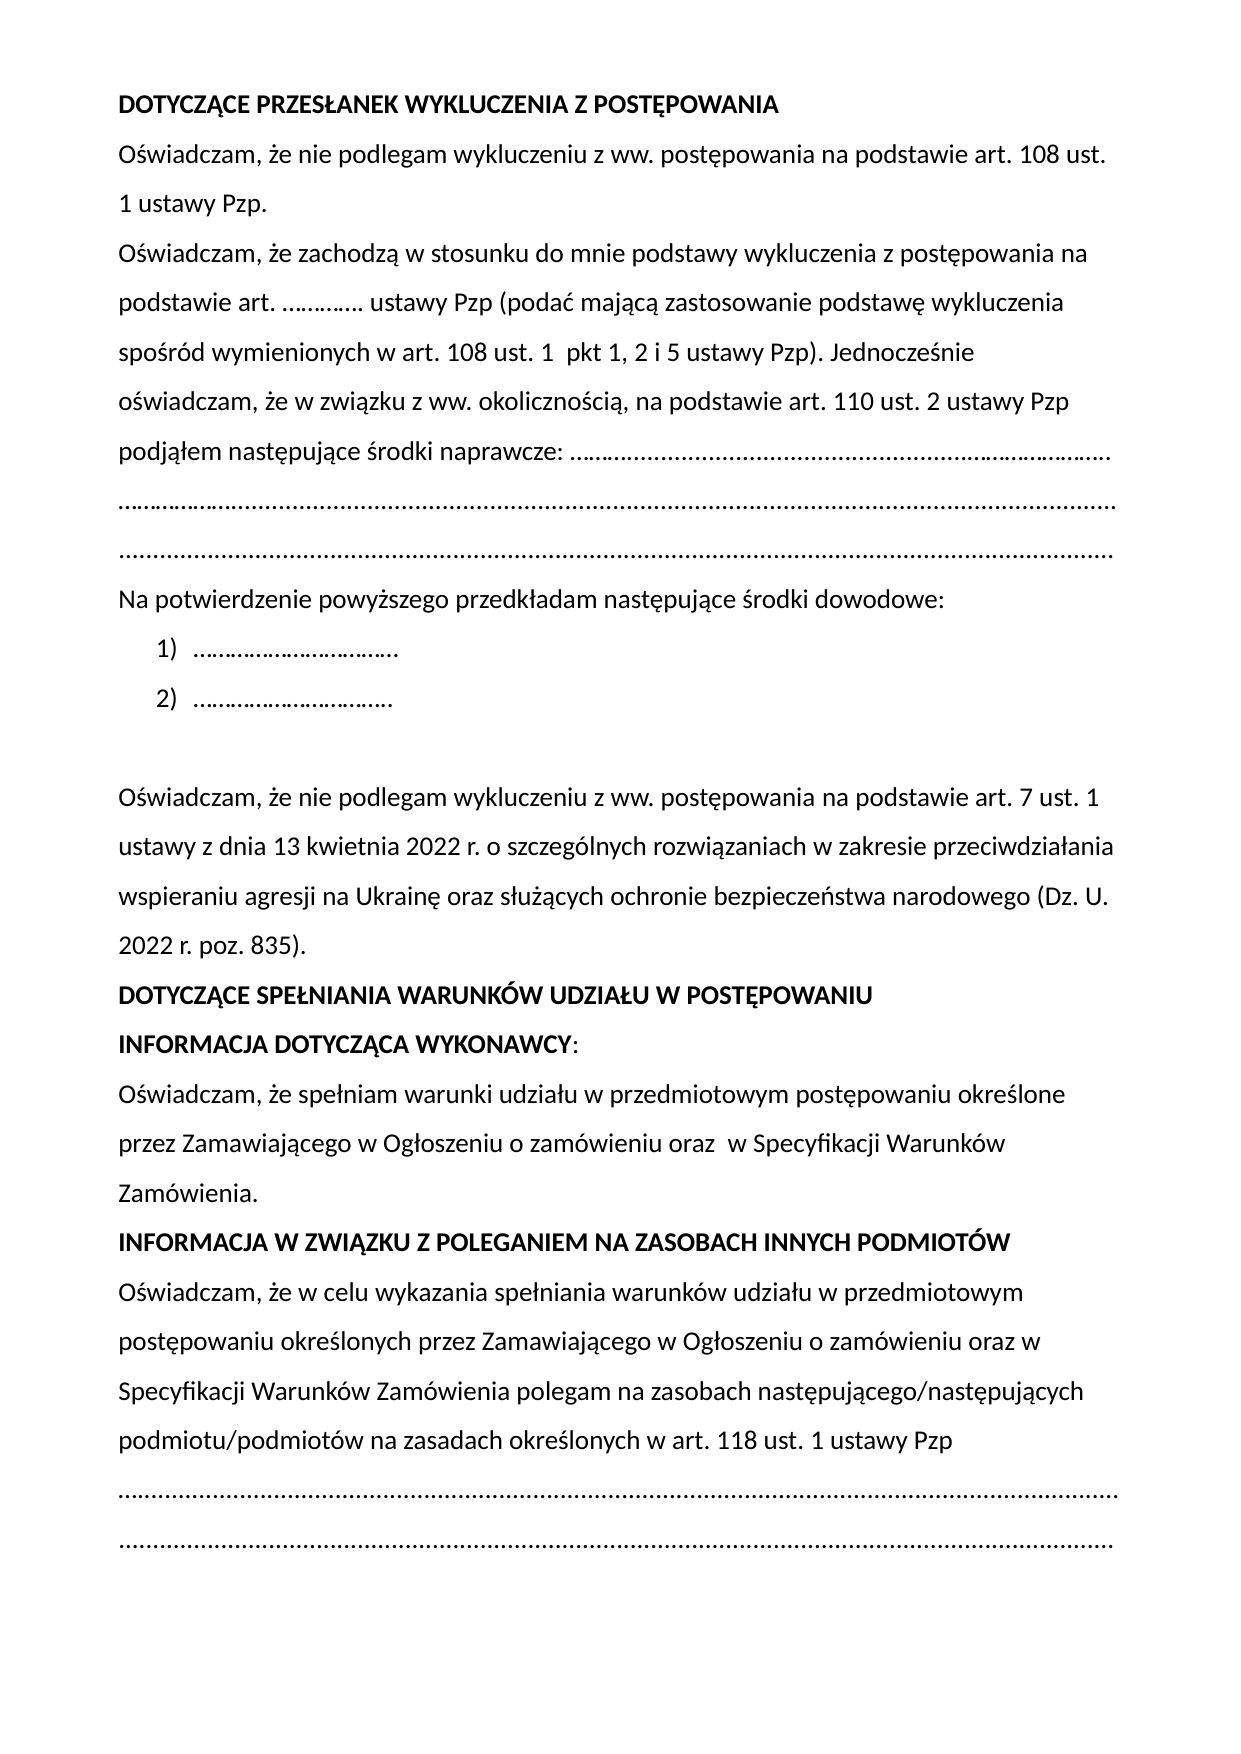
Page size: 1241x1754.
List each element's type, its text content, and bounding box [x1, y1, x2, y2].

text INFORMACJA W ZWIĄZKU Z POLEGANIEM NA ZASOBACH INNYCH PODMIOTÓW [118, 1225, 1122, 1258]
text Oświadczam, że nie podlegam wykluczeniu z ww. postępowania na podstawie art. 108 ust. 1 ustawy Pzp. [118, 137, 1122, 219]
text Oświadczam, że spełniam warunki udziału w przedmiotowym postępowaniu określone przez Zamawiającego w Ogłoszeniu o zamówieniu oraz w Specyfikacji Warunków Zamówienia. [118, 1077, 1122, 1209]
list ………………………….. [156, 681, 1122, 714]
text INFORMACJA DOTYCZĄCA WYKONAWCY: [118, 1027, 1122, 1060]
list …………………………… [156, 632, 1122, 664]
text DOTYCZĄCE PRZESŁANEK WYKLUCZENIA Z POSTĘPOWANIA [118, 87, 1122, 120]
text Oświadczam, że zachodzą w stosunku do mnie podstawy wykluczenia z postępowania na podstawie art. …………. ustawy Pzp (podać mającą zastosowanie podstawę wykluczenia spośród wymienionych w art. 108 ust. 1 pkt 1, 2 i 5 ustawy Pzp). Jednocześnie oświadczam, że w związku z ww. okolicznością, na podstawie art. 110 ust. 2 ustawy Pzp podjąłem następujące środki naprawcze: ………..................................................…………………..……………….................................................................................................................................................................................................................................................................................... [118, 236, 1122, 566]
text Na potwierdzenie powyższego przedkładam następujące środki dowodowe: [118, 582, 1122, 615]
text Oświadczam, że w celu wykazania spełniania warunków udziału w przedmiotowym postępowaniu określonych przez Zamawiającego w Ogłoszeniu o zamówieniu oraz w Specyfikacji Warunków Zamówienia polegam na zasobach następującego/następujących podmiotu/podmiotów na zasadach określonych w art. 118 ust. 1 ustawy Pzp ….................................................................................................................................................................................................................................................................................................. [118, 1275, 1122, 1555]
text Oświadczam, że nie podlegam wykluczeniu z ww. postępowania na podstawie art. 7 ust. 1 ustawy z dnia 13 kwietnia 2022 r. o szczególnych rozwiązaniach w zakresie przeciwdziałania wspieraniu agresji na Ukrainę oraz służących ochronie bezpieczeństwa narodowego (Dz. U. 2022 r. poz. 835). [118, 780, 1122, 961]
text DOTYCZĄCE SPEŁNIANIA WARUNKÓW UDZIAŁU W POSTĘPOWANIU [118, 978, 1122, 1011]
